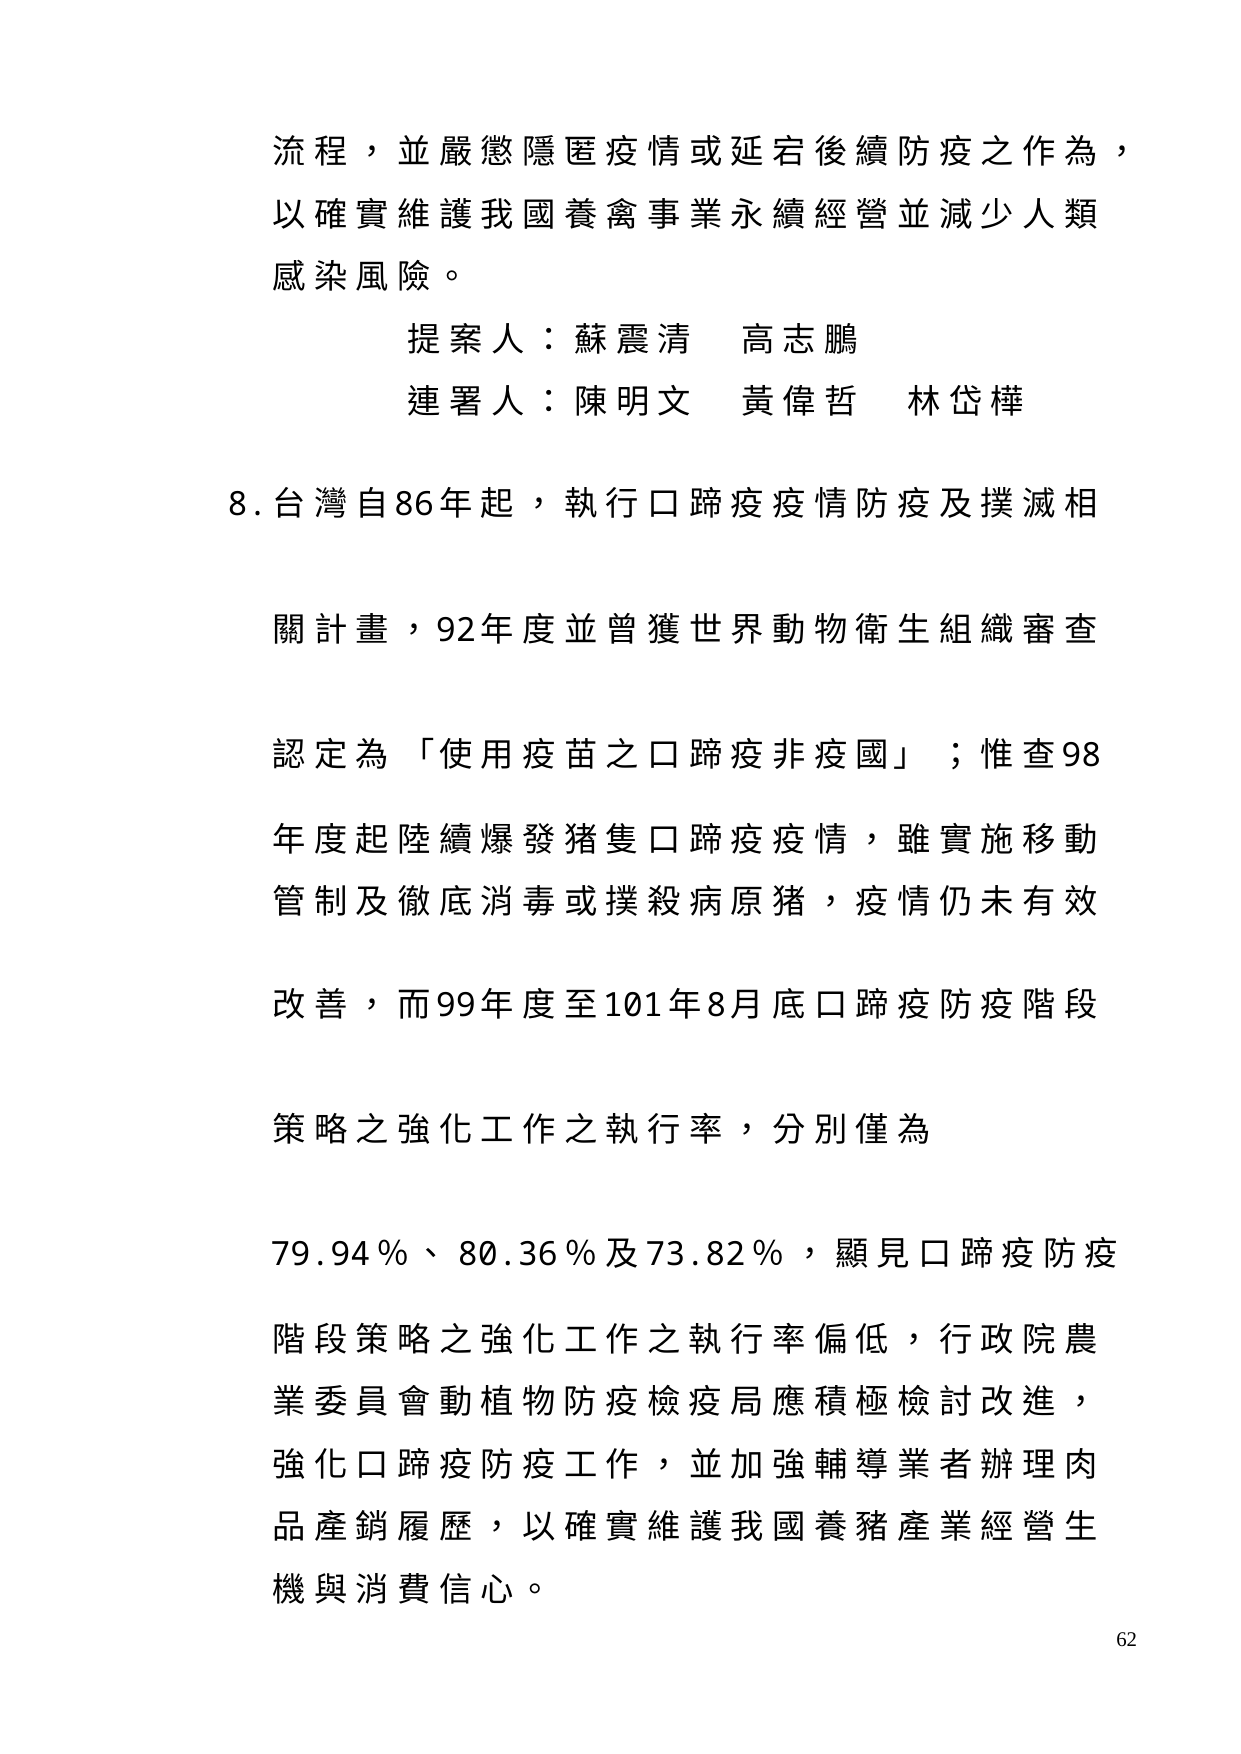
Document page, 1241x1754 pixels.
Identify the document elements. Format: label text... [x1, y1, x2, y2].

text 7.有鑑於高病原性家禽流行性感冒，尤其H5N1高病原性禽流感病毒之致死率最高，不得輕忽貽誤防疫之先機，如養雞場經發現存有家禽流行性感冒抗體，即應立即進一步檢測，而查我國自96年度至101年8月底止，禽流感主動監測之養雞場監測場數為4,023場，各年度檢測出H5亞型抗體陽性場比率分別為9.8％、11％、13％、14％及14.95％，101年度截至8月底檢測出H5亞型抗體陽性場比率更達19％，已呈現逐年上升情形，行政院農業委員會動植物防疫檢疫局應加強防範警戒，積極提升病毒監測與控制能力，訂定明確檢測及通報流程，並嚴懲隱匿疫情或延宕後續防疫之作為，以確實維護我國養禽事業永續經營並減少人類感染風險。 [226, 108, 1133, 295]
text 8.台灣自86年起，執行口蹄疫疫情防疫及撲滅相關計畫，92年度並曾獲世界動物衛生組織審查認定為「使用疫苗之口蹄疫非疫國」；惟查98 年度起陸續爆發猪隻口蹄疫疫情，雖實施移動管制及徹底消毒或撲殺病原猪，疫情仍未有效改善，而99年度至101年8月底口蹄疫防疫階段策略之強化工作之執行率，分別僅為79.94％、80.36％及73.82％，顯見口蹄疫防疫階段策略之強化工作之執行率偏低，行政院農業委員會動植物防疫檢疫局應積極檢討改進，強化口蹄疫防疫工作，並加強輔導業者辦理肉品產銷履歷，以確實維護我國養豬產業經營生機與消費信心。 [226, 420, 1133, 1608]
text 連署人：陳明文 黃偉哲 林岱樺 [399, 358, 1063, 420]
text 提案人：蘇震清 高志鵬 [399, 295, 1063, 358]
